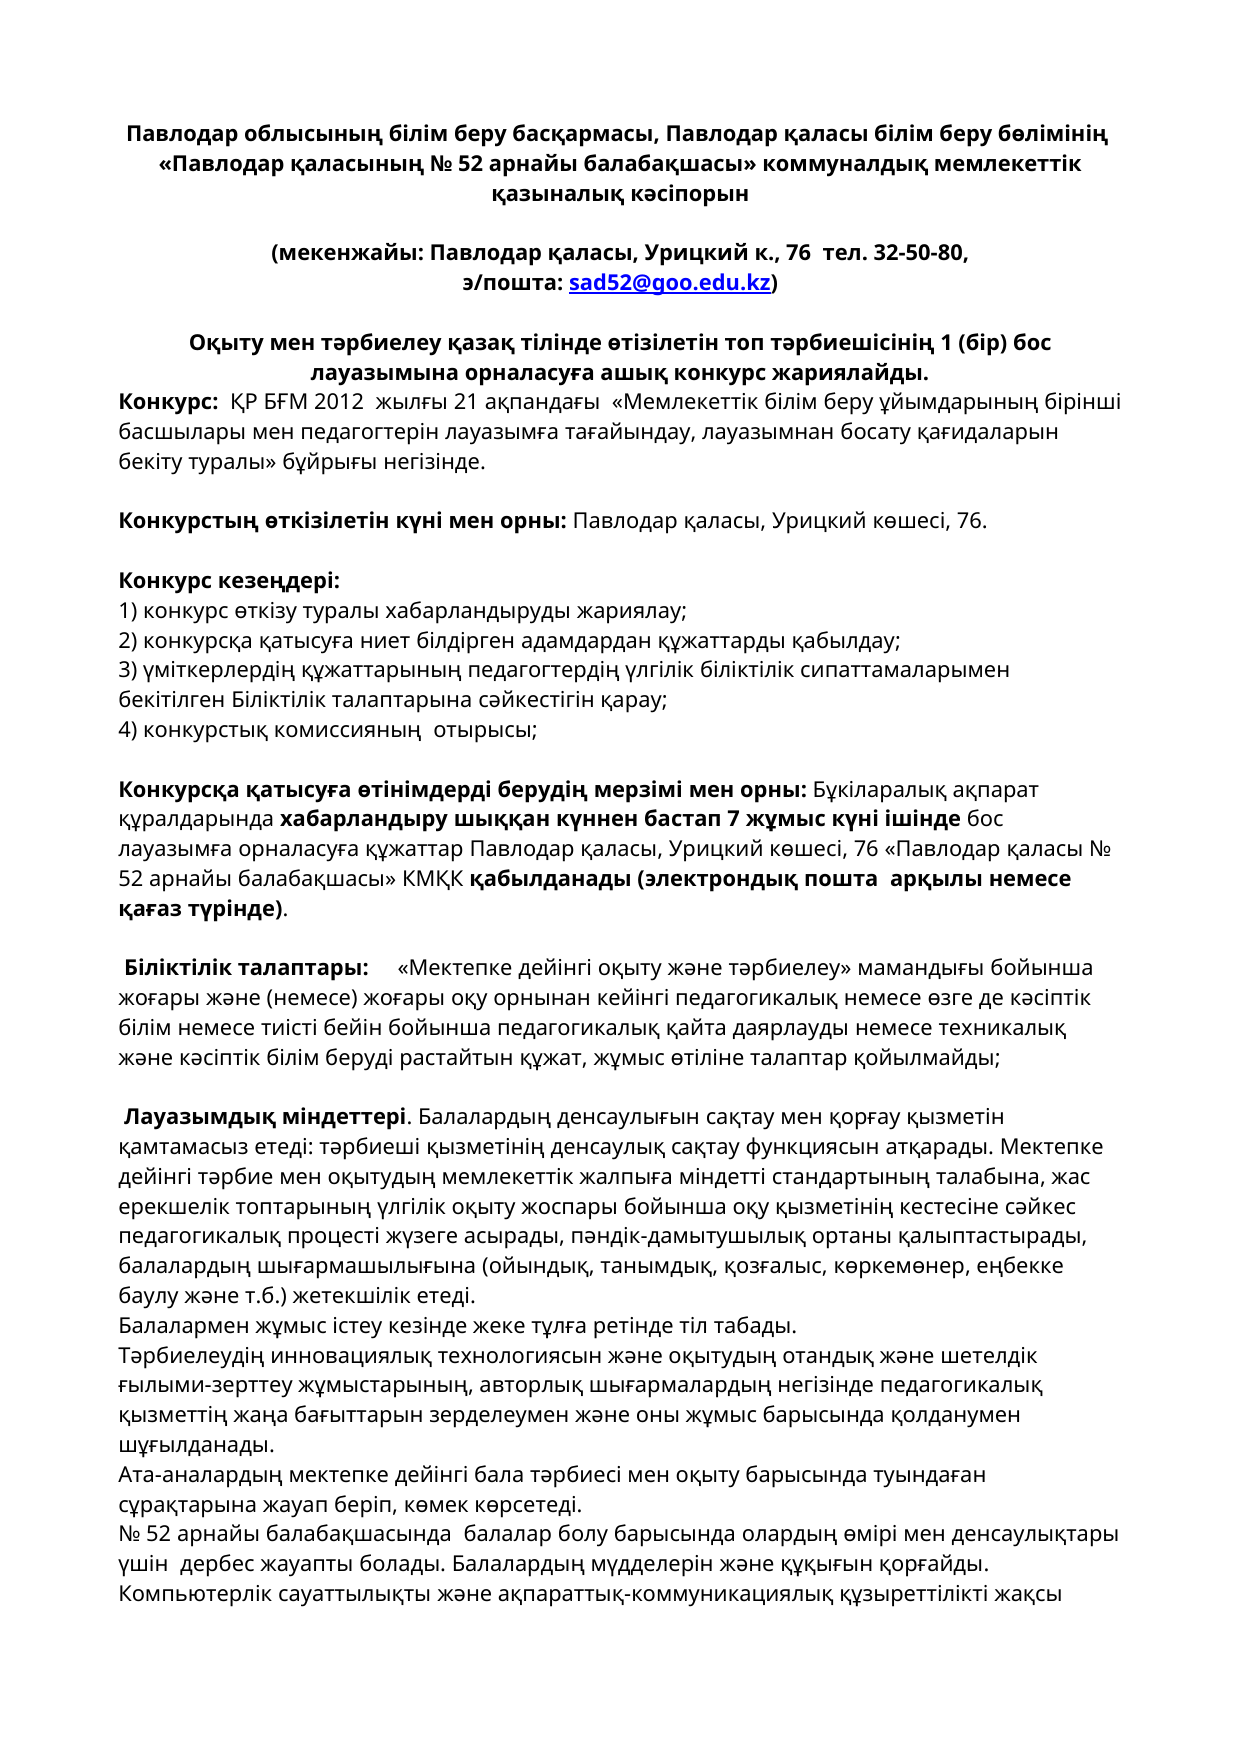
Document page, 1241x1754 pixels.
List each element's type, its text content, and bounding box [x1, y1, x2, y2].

text 2) конкурсқа қатысуға ниет білдірген адамдардан құжаттарды қабылдау; [118, 624, 1122, 654]
text № 52 арнайы балабақшасында балалар болу барысында олардың өмірі мен денсаулықтары үшін дербес жауапты болады. Балалардың мүдделерін және құқығын қорғайды. Компьютерлік сауаттылықты және ақпараттық-коммуникациялық құзыреттілікті жақсы [118, 1518, 1122, 1608]
text 4) конкурстық комиссияның отырысы; [118, 714, 1122, 744]
text Конкурстың өткізілетін күні мен орны: Павлодар қаласы, Урицкий көшесі, 76. [118, 505, 1122, 535]
text 3) үміткерлердің құжаттарының педагогтердің үлгілік біліктілік сипаттамаларымен бекітілген Біліктілік талаптарына сәйкестігін қарау; [118, 654, 1122, 714]
text Оқыту мен тәрбиелеу қазақ тілінде өтізілетін топ тәрбиешісінің 1 (бір) бос лауазымына орналасуға ашық конкурс жариялайды. [118, 327, 1122, 386]
text Конкурс: ҚР БҒМ 2012 жылғы 21 ақпандағы «Мемлекеттік білім беру ұйымдарының бірінші басшылары мен педагогтерін лауазымға тағайындау, лауазымнан босату қағидаларын бекіту туралы» бұйрығы негізінде. [118, 386, 1122, 476]
text Лауазымдық міндеттері. Балалардың денсаулығын сақтау мен қорғау қызметін қамтамасыз етеді: тәрбиеші қызметінің денсаулық сақтау функциясын атқарады. Мектепке дейінгі тәрбие мен оқытудың мемлекеттік жалпыға міндетті стандартының талабына, жас ерекшелік топтарының үлгілік оқыту жоспары бойынша оқу қызметінің кестесіне сәйкес педагогикалық процесті жүзеге асырады, пәндік-дамытушылық ортаны қалыптастырады, балалардың шығармашылығына (ойындық, танымдық, қозғалыс, көркемөнер, еңбекке баулу және т.б.) жетекшілік етеді. Балалармен жұмыс істеу кезінде жеке тұлға ретінде тіл табады. Тәрбиелеудің инновациялық технологиясын және оқытудың отандық және шетелдік ғылыми-зерттеу жұмыстарының, авторлық шығармалардың негізінде педагогикалық қызметтің жаңа бағыттарын зерделеумен және оны жұмыс барысында қолданумен шұғылданады. Ата-аналардың мектепке дейінгі бала тәрбиесі мен оқыту барысында туындаған сұрақтарына жауап беріп, көмек көрсетеді. [118, 1101, 1122, 1518]
text 1) конкурс өткізу туралы хабарландыруды жариялау; [118, 595, 1122, 624]
text Павлодар облысының білім беру басқармасы, Павлодар қаласы білім беру бөлімінің «Павлодар қаласының № 52 арнайы балабақшасы» коммуналдық мемлекеттік қазыналық кәсіпорын [118, 118, 1122, 207]
text Конкурс кезеңдері: [118, 565, 1122, 595]
text Біліктілік талаптары: «Мектепке дейінгі оқыту және тәрбиелеу» мамандығы бойынша жоғары және (немесе) жоғары оқу орнынан кейінгі педагогикалық немесе өзге де кәсіптік білім немесе тиісті бейін бойынша педагогикалық қайта даярлауды немесе техникалық және кәсіптік білім беруді растайтын құжат, жұмыс өтіліне талаптар қойылмайды; [118, 952, 1122, 1071]
text (мекенжайы: Павлодар қаласы, Урицкий к., 76 тел. 32-50-80, э/пошта: sad52@goo.edu.kz) [118, 237, 1122, 297]
text Конкурсқа қатысуға өтінімдерді берудің мерзімі мен орны: Бұкіларалық ақпарат құралдарында хабарландыру шыққан күннен бастап 7 жұмыс күні ішінде бос лауазымға орналасуға құжаттар Павлодар қаласы, Урицкий көшесі, 76 «Павлодар қаласы № 52 арнайы балабақшасы» КМҚК қабылданады (электрондық пошта арқылы немесе қағаз түрінде). [118, 773, 1122, 922]
